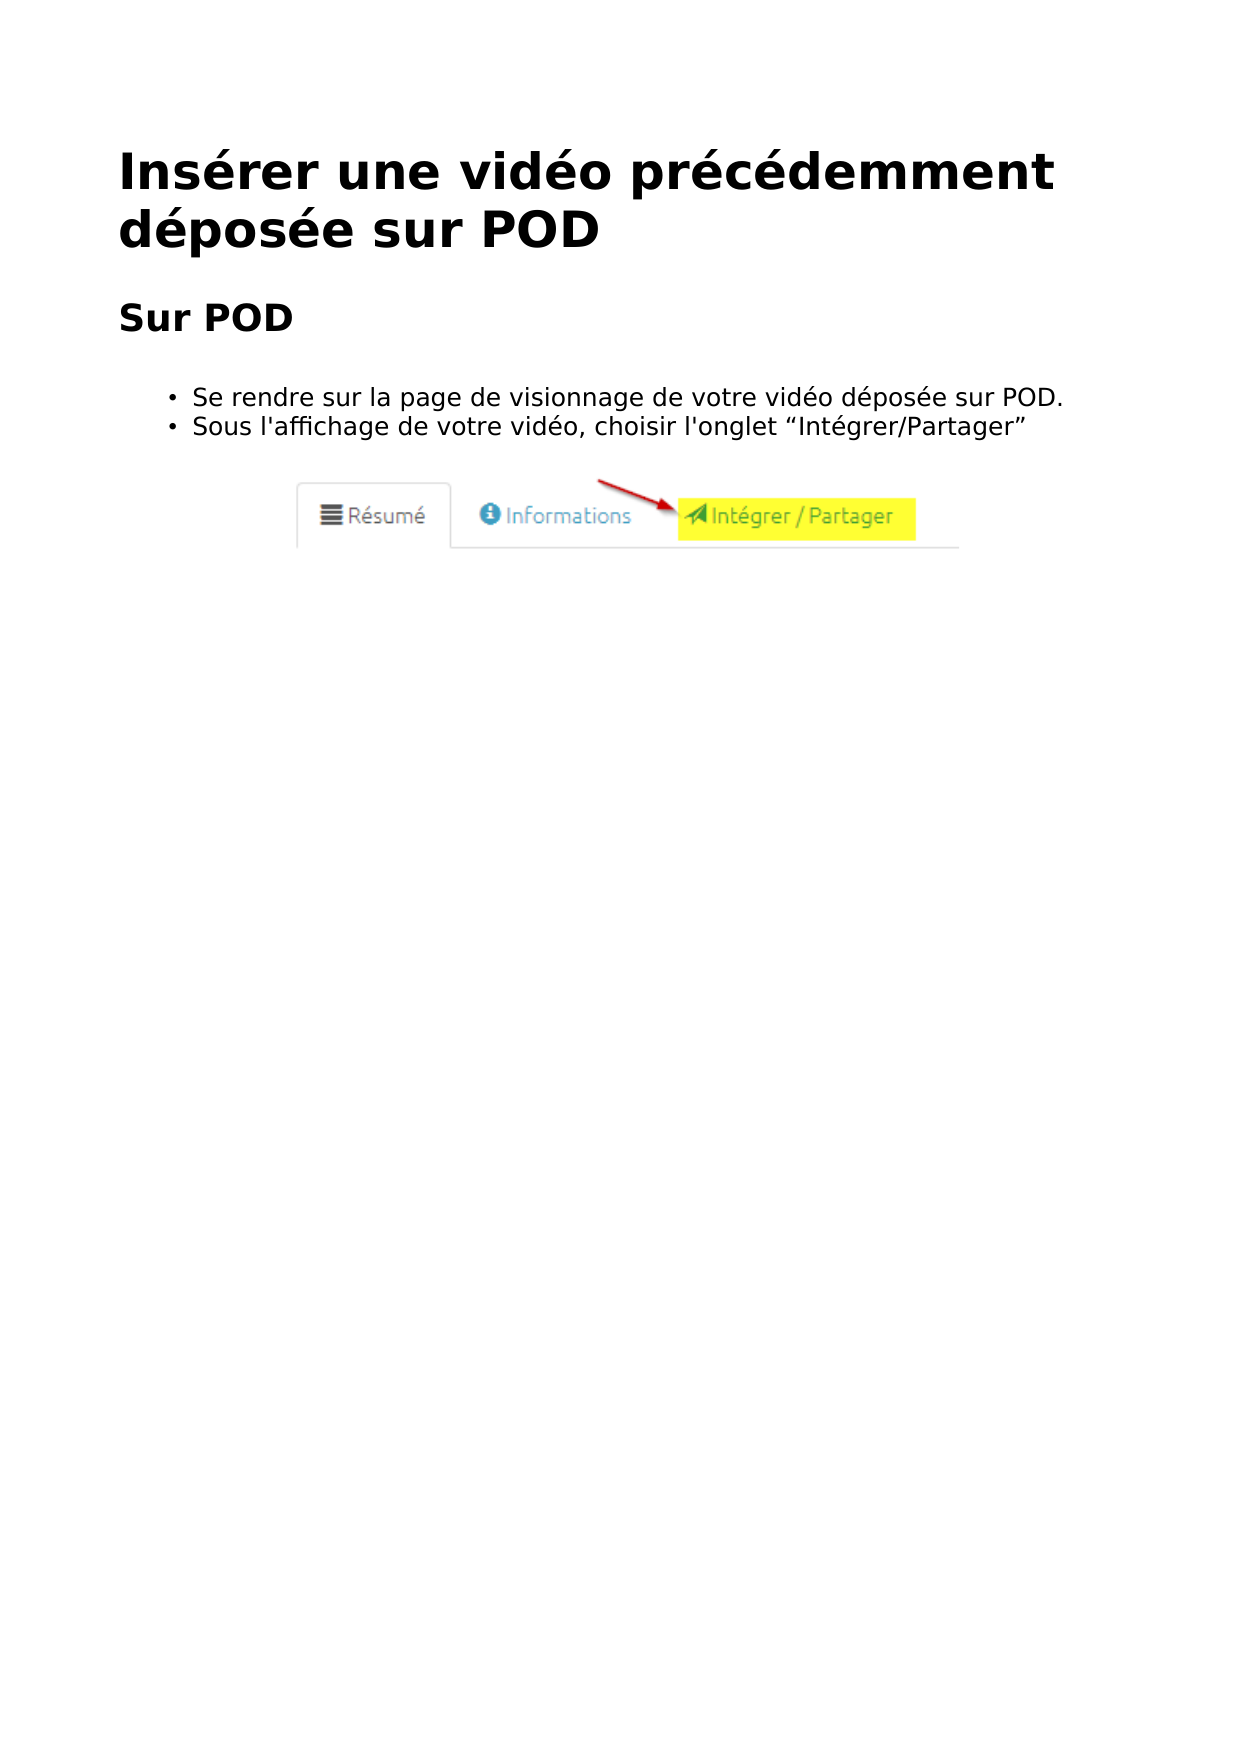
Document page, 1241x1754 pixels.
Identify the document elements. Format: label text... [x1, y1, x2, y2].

list Se rendre sur la page de visionnage de votre vidéo déposée sur POD. [177, 383, 1122, 412]
list Sous l'affichage de votre vidéo, choisir l'onglet “Intégrer/Partager” [177, 412, 1122, 441]
subtitle Sur POD [118, 297, 1122, 341]
subtitle Insérer une vidéo précédemment déposée sur POD [118, 143, 1122, 259]
picture [281, 470, 960, 574]
